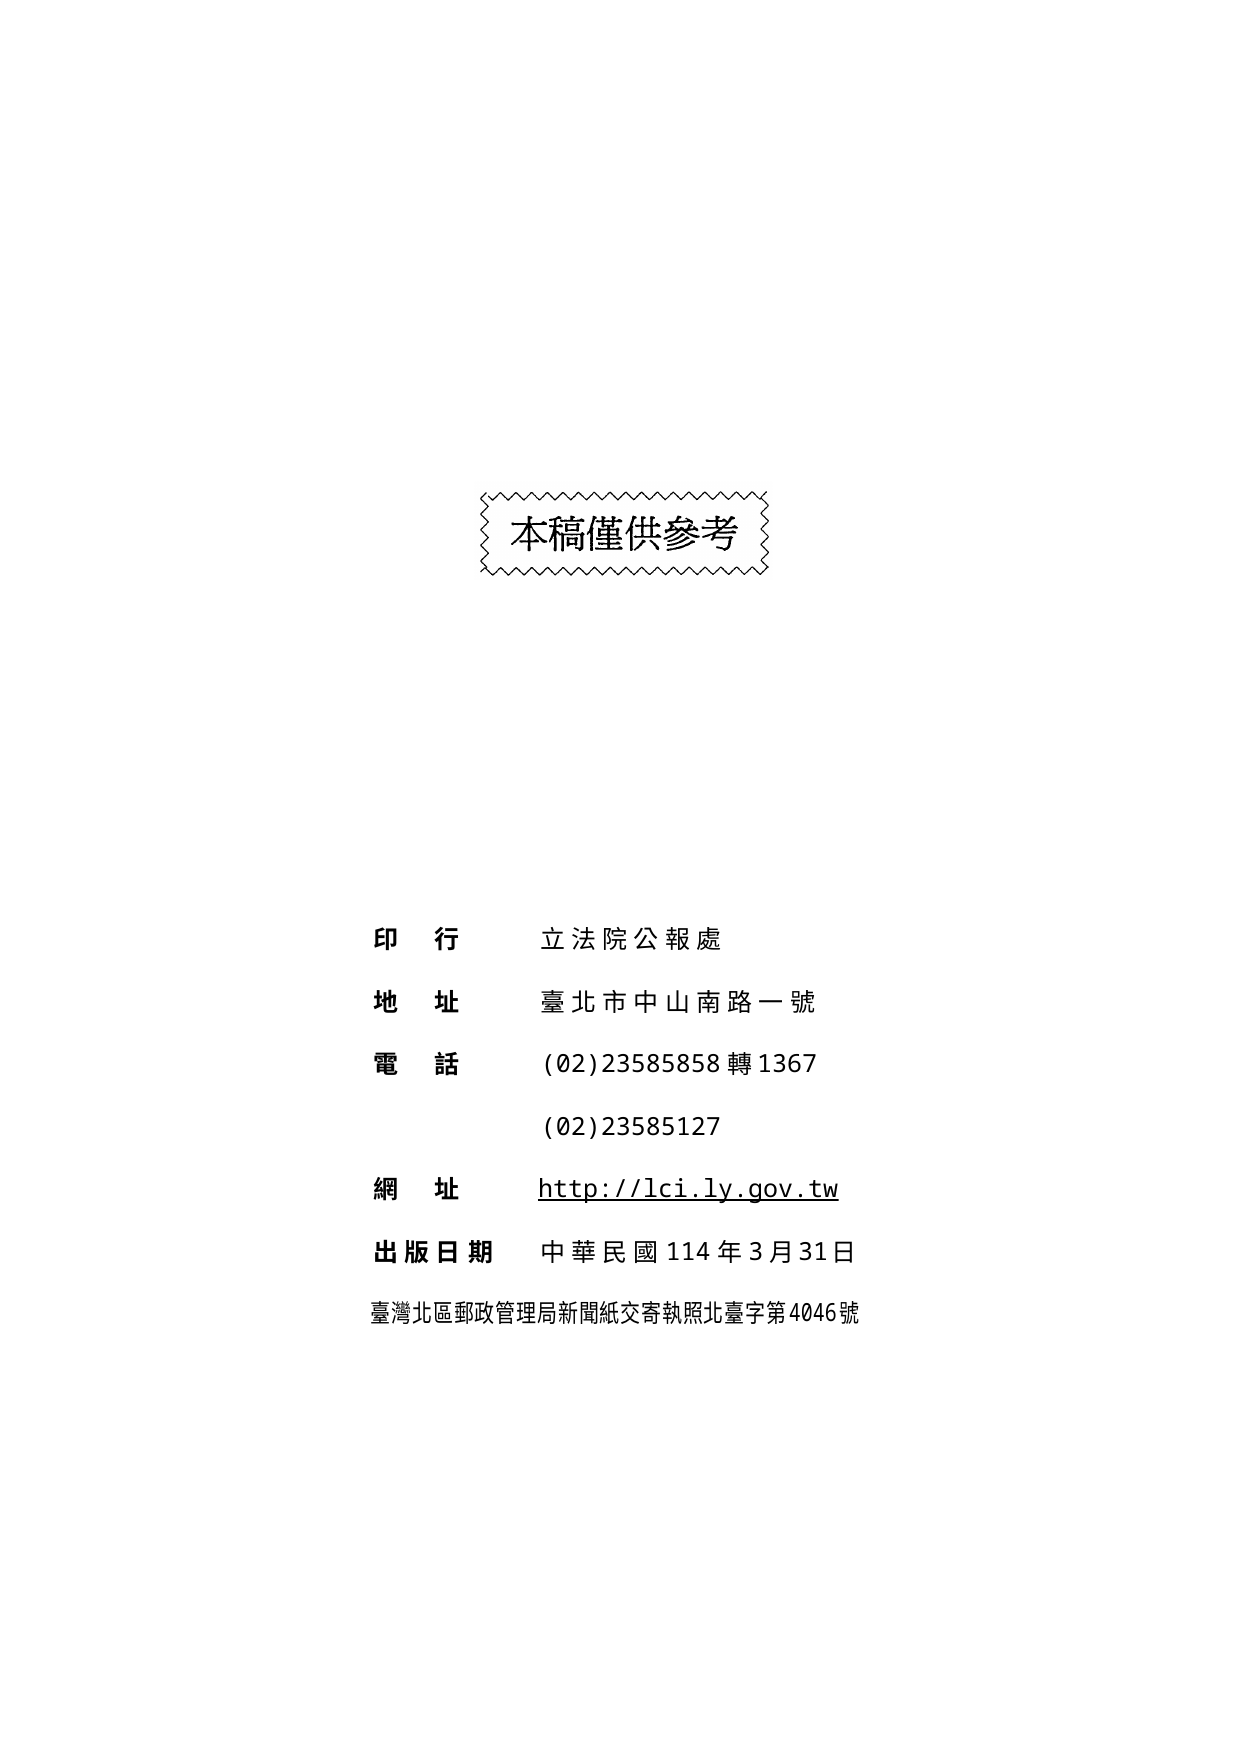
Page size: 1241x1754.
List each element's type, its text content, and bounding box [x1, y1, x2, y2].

table_header [468, 406, 773, 594]
table_cell 中華民國114年3月31日 [534, 1219, 878, 1281]
table_cell 網址 [362, 1156, 534, 1219]
table_cell 出版日期 [362, 1219, 534, 1281]
table_header 印行 [362, 906, 534, 969]
table_cell (02)23585858轉1367 (02)23585127 [534, 1031, 878, 1156]
table_cell 臺灣北區郵政管理局新聞紙交寄執照北臺字第4046號 [362, 1281, 878, 1344]
table_cell http://lci.ly.gov.tw [534, 1156, 878, 1219]
table_cell 電話 [362, 1031, 534, 1156]
table_cell 臺北市中山南路一號 [534, 969, 878, 1031]
table_cell 地址 [362, 969, 534, 1031]
table_header 立法院公報處 [534, 906, 878, 969]
